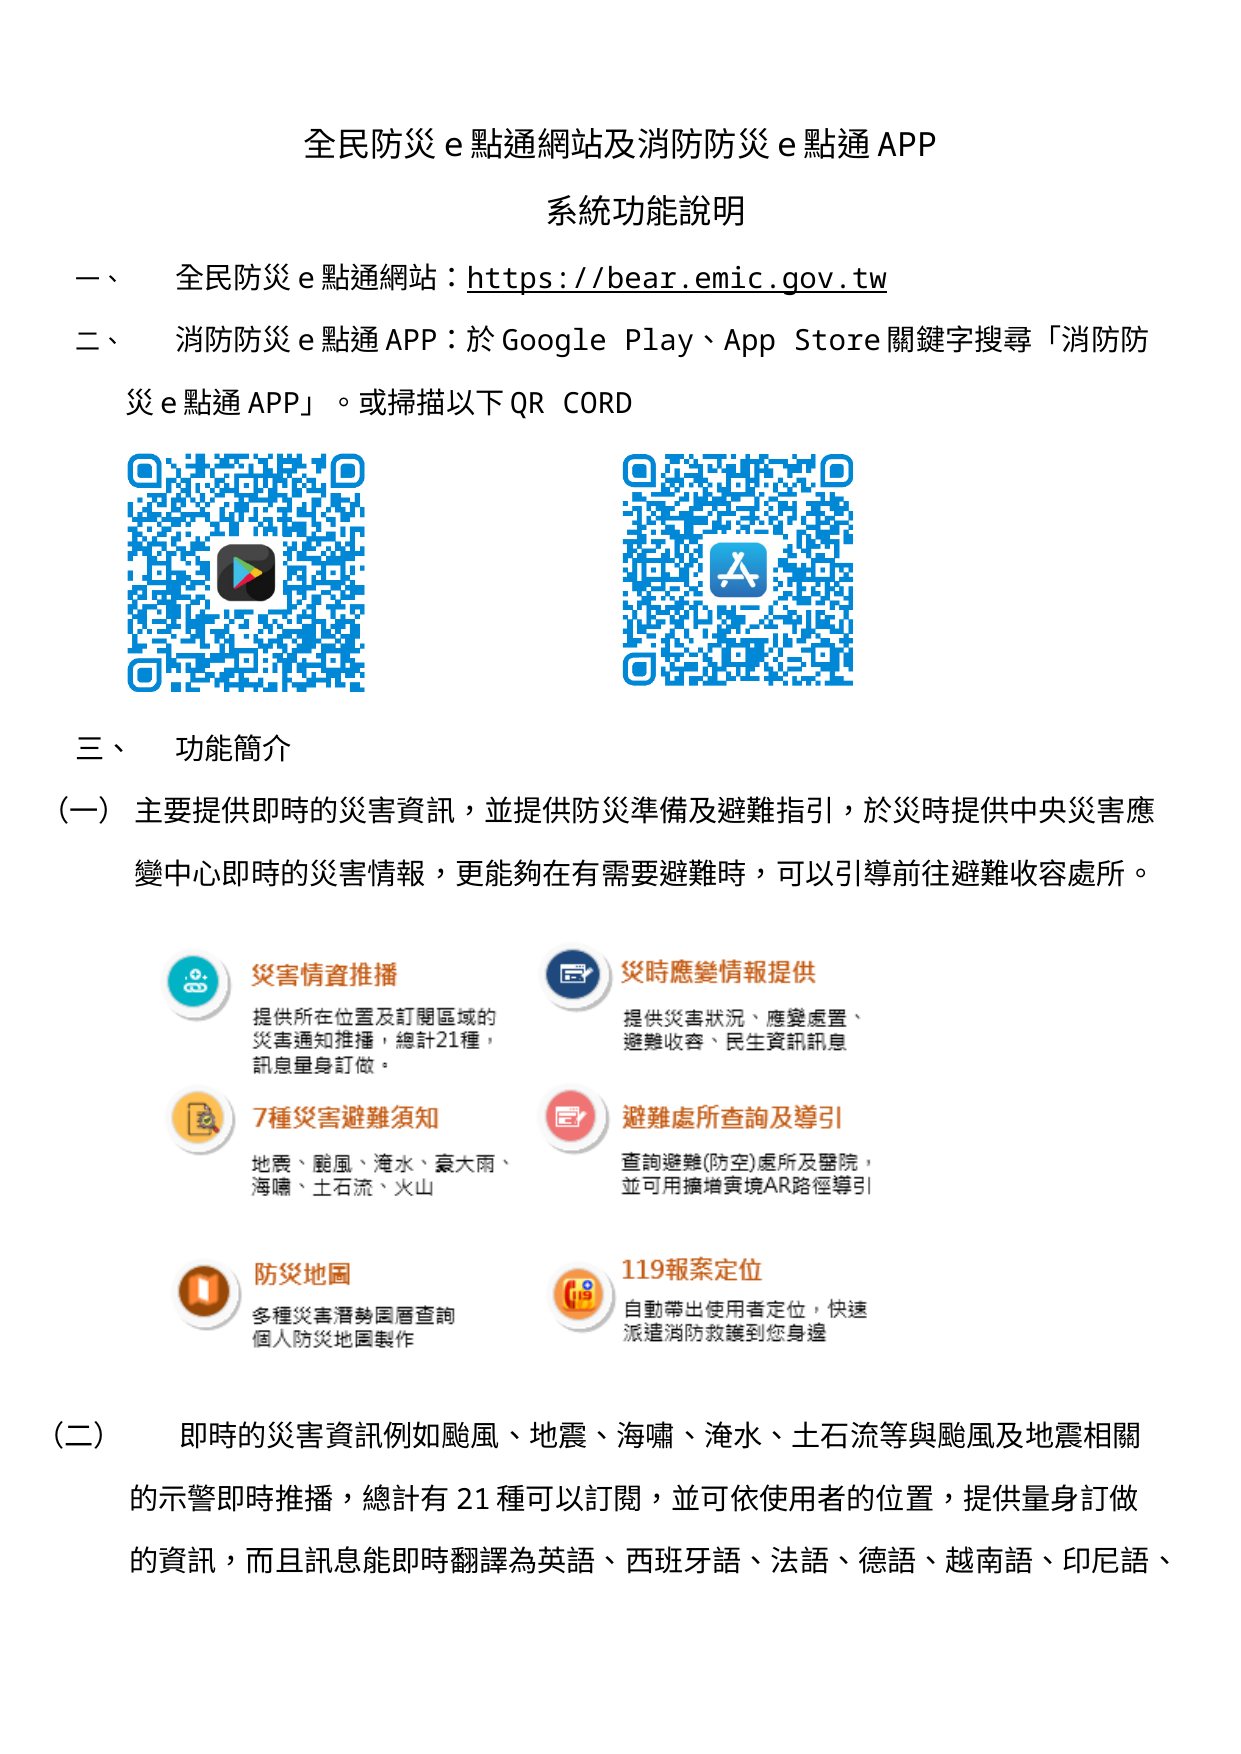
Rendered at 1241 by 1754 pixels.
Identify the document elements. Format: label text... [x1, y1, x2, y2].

text 全民防災e點通網站及消防防災e點通APP [75, 101, 1165, 163]
text 系統功能說明 [125, 182, 1165, 234]
list 即時的災害資訊例如颱風、地震、海嘯、淹水、土石流等與颱風及地震相關的示警即時推播，總計有21種可以訂閱，並可依使用者的位置，提供量身訂做的資訊，而且訊息能即時翻譯為英語、西班牙語、法語、德語、越南語、印尼語、泰語、馬來語、緬甸文、日語、韓語等11種外語功能，便於外籍人士取得災害資訊。 [35, 1392, 1165, 1580]
list 消防防災e點通APP：於Google Play、App Store關鍵字搜尋「消防防災e點通APP」。或掃描以下QR CORD [75, 297, 1165, 422]
list 功能簡介 [75, 705, 1165, 767]
list 主要提供即時的災害資訊，並提供防災準備及避難指引，於災時提供中央災害應變中心即時的災害情報，更能夠在有需要避難時，可以引導前往避難收容處所。 [40, 767, 1165, 892]
list 全民防災e點通網站：https://bear.emic.gov.tw [75, 234, 1165, 297]
